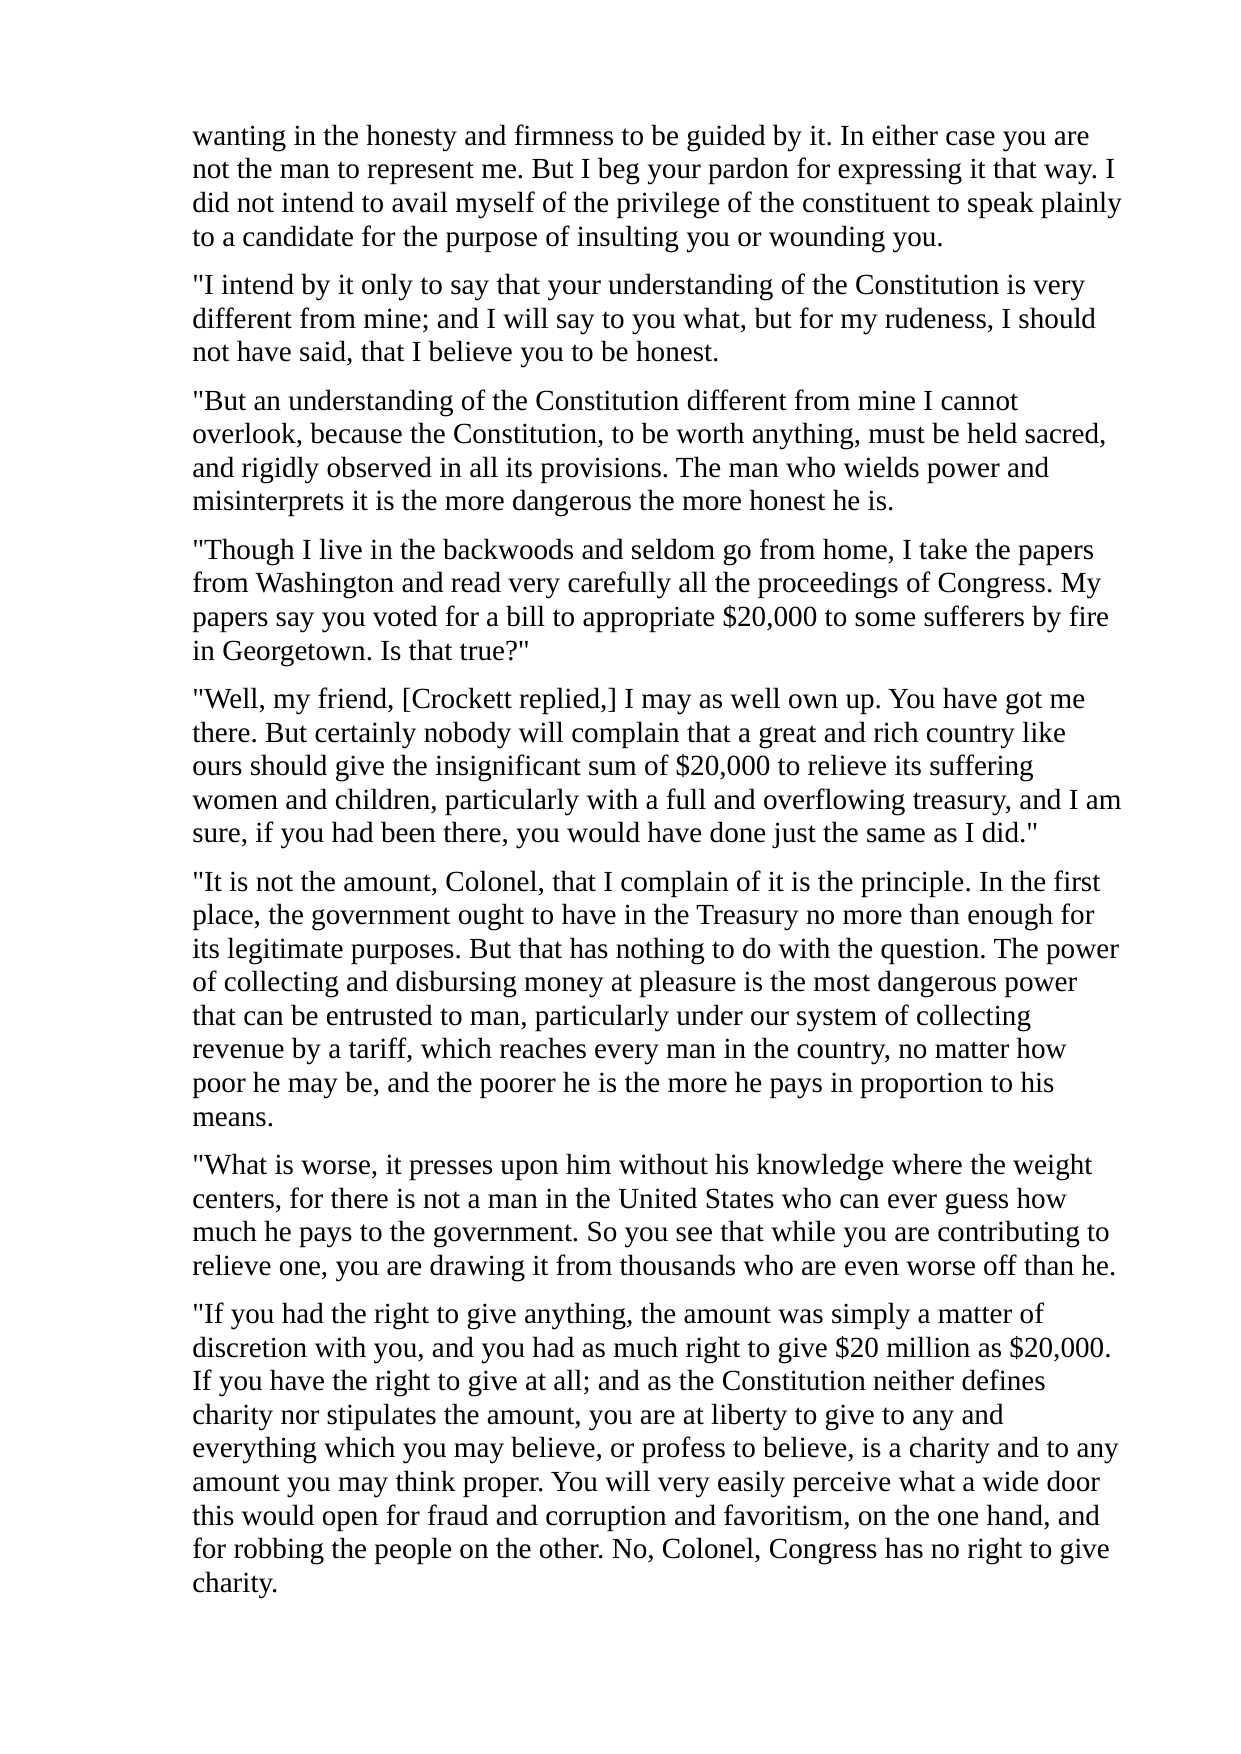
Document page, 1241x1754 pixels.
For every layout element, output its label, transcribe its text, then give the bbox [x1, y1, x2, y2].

text "Well, my friend, [Crockett replied,] I may as well own up. You have got me there. But certainly nobody will complain that a great and rich country like ours should give the insignificant sum of $20,000 to relieve its suffering women and children, particularly with a full and overflowing treasury, and I am sure, if you had been there, you would have done just the same as I did." [192, 681, 1122, 849]
text wanting in the honesty and firmness to be guided by it. In either case you are not the man to represent me. But I beg your pardon for expressing it that way. I did not intend to avail myself of the privilege of the constituent to speak plainly to a candidate for the purpose of insulting you or wounding you. [192, 118, 1122, 252]
text "What is worse, it presses upon him without his knowledge where the weight centers, for there is not a man in the United States who can ever guess how much he pays to the government. So you see that while you are contributing to relieve one, you are drawing it from thousands who are even worse off than he. [192, 1147, 1122, 1281]
text "Though I live in the backwoods and seldom go from home, I take the papers from Washington and read very carefully all the proceedings of Congress. My papers say you voted for a bill to appropriate $20,000 to some sufferers by fire in Georgetown. Is that true?" [192, 532, 1122, 666]
text "It is not the amount, Colonel, that I complain of it is the principle. In the first place, the government ought to have in the Treasury no more than enough for its legitimate purposes. But that has nothing to do with the question. The power of collecting and disbursing money at pleasure is the most dangerous power that can be entrusted to man, particularly under our system of collecting revenue by a tariff, which reaches every man in the country, no matter how poor he may be, and the poorer he is the more he pays in proportion to his means. [192, 864, 1122, 1132]
text "If you had the right to give anything, the amount was simply a matter of discretion with you, and you had as much right to give $20 million as $20,000. If you have the right to give at all; and as the Constitution neither defines charity nor stipulates the amount, you are at liberty to give to any and everything which you may believe, or profess to believe, is a charity and to any amount you may think proper. You will very easily perceive what a wide door this would open for fraud and corruption and favoritism, on the one hand, and for robbing the people on the other. No, Colonel, Congress has no right to give charity. [192, 1296, 1122, 1598]
text "I intend by it only to say that your understanding of the Constitution is very different from mine; and I will say to you what, but for my rudeness, I should not have said, that I believe you to be honest. [192, 267, 1122, 368]
text "But an understanding of the Constitution different from mine I cannot overlook, because the Constitution, to be worth anything, must be held sacred, and rigidly observed in all its provisions. The man who wields power and misinterprets it is the more dangerous the more honest he is. [192, 383, 1122, 517]
